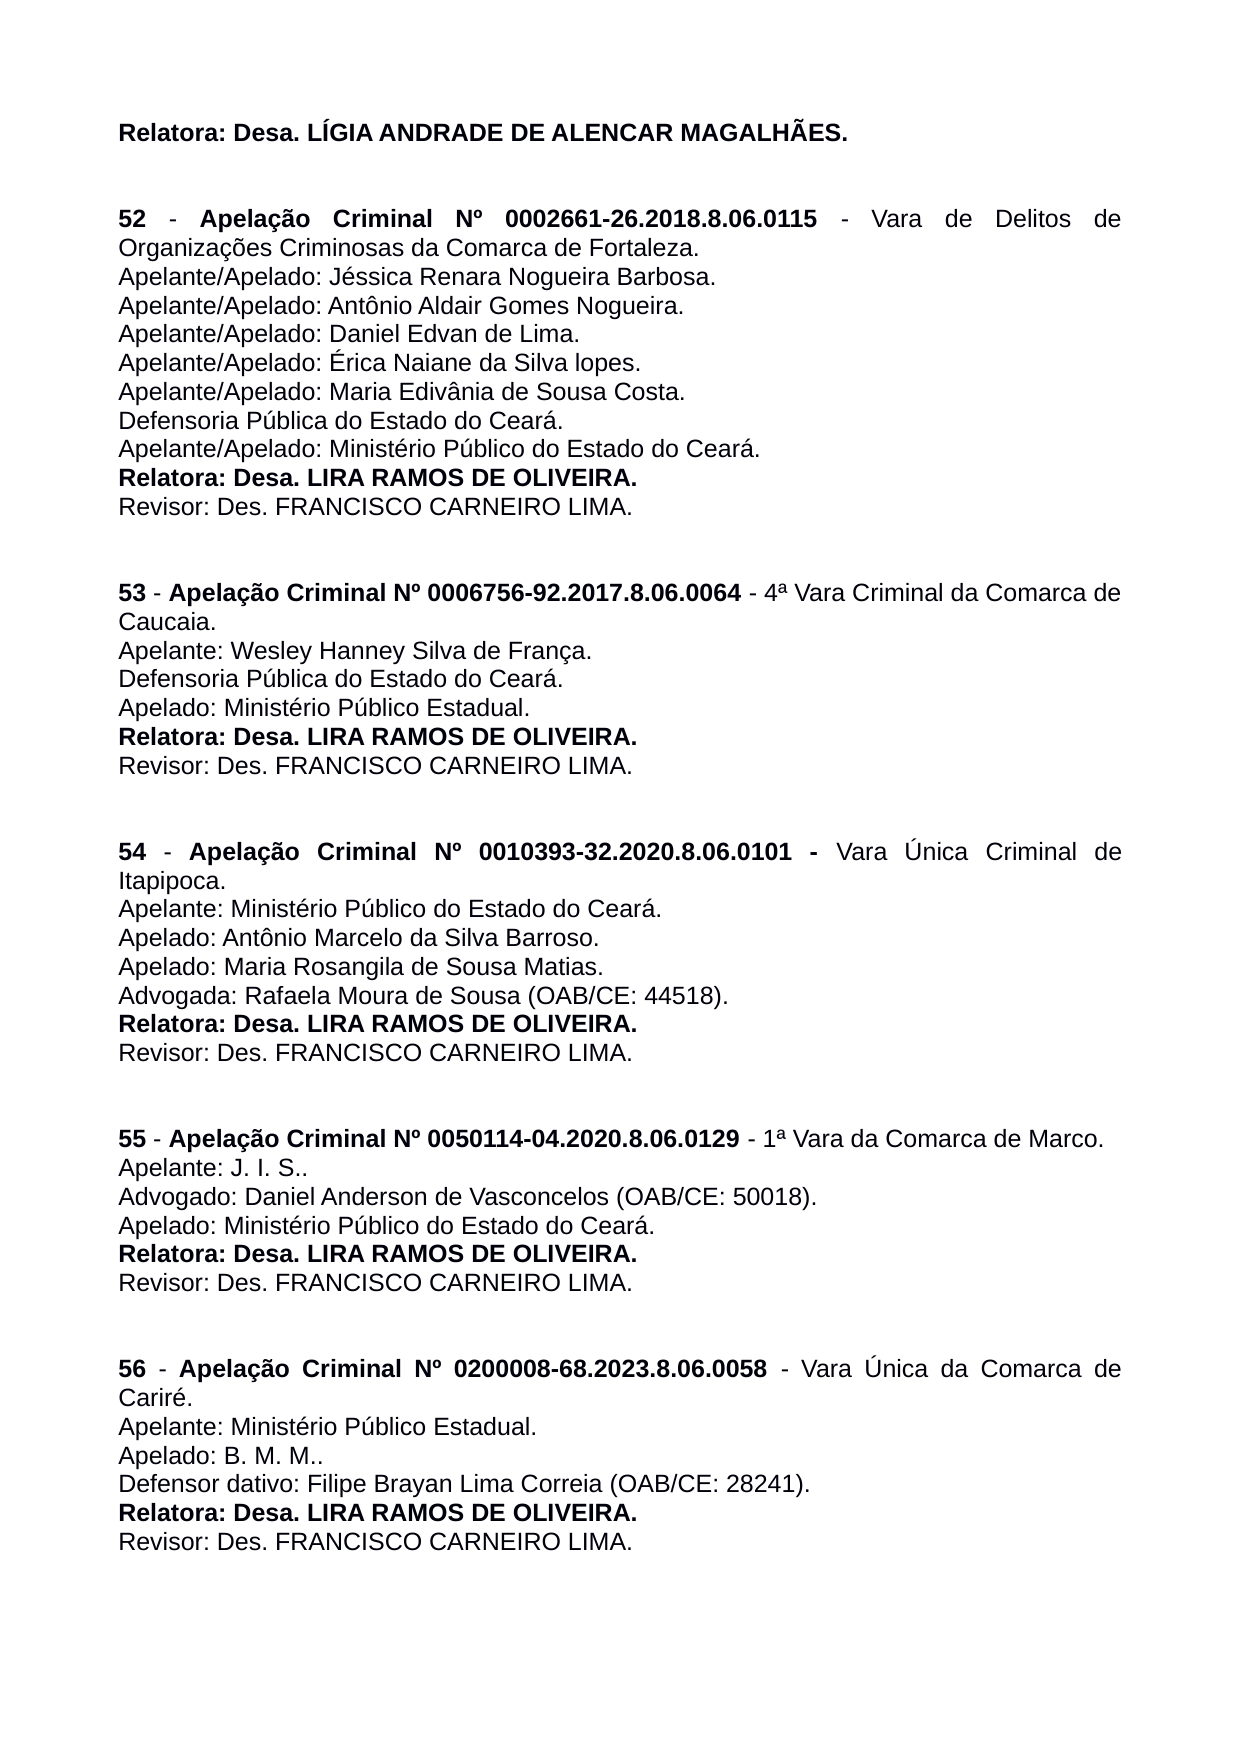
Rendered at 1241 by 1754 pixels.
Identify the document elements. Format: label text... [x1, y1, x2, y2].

text Apelante: Wesley Hanney Silva de França. [118, 636, 1122, 664]
text Defensoria Pública do Estado do Ceará. [118, 664, 1122, 693]
text Apelante/Apelado: Érica Naiane da Silva lopes. [118, 348, 1122, 377]
text Apelado: Antônio Marcelo da Silva Barroso. [118, 923, 1122, 952]
text Advogada: Rafaela Moura de Sousa (OAB/CE: 44518). [118, 981, 1122, 1009]
text Relatora: Desa. LIRA RAMOS DE OLIVEIRA. [118, 463, 1122, 492]
text Apelante/Apelado: Jéssica Renara Nogueira Barbosa. [118, 262, 1122, 291]
text Relatora: Desa. LÍGIA ANDRADE DE ALENCAR MAGALHÃES. [118, 118, 1122, 147]
text Apelante: Ministério Público do Estado do Ceará. [118, 894, 1122, 923]
text Apelante: J. I. S.. [118, 1153, 1122, 1182]
text 54 - Apelação Criminal Nº 0010393-32.2020.8.06.0101 - Vara Única Criminal de Itapipoca. [118, 837, 1122, 894]
text Apelado: Ministério Público do Estado do Ceará. [118, 1211, 1122, 1239]
text Relatora: Desa. LIRA RAMOS DE OLIVEIRA. [118, 1009, 1122, 1038]
text Apelado: Ministério Público Estadual. [118, 693, 1122, 722]
text 52 - Apelação Criminal Nº 0002661-26.2018.8.06.0115 - Vara de Delitos de Organizações Criminosas da Comarca de Fortaleza. [118, 204, 1122, 262]
text Revisor: Des. FRANCISCO CARNEIRO LIMA. [118, 751, 1122, 779]
text Apelante/Apelado: Daniel Edvan de Lima. [118, 319, 1122, 348]
text 55 - Apelação Criminal Nº 0050114-04.2020.8.06.0129 - 1ª Vara da Comarca de Marco. [118, 1124, 1122, 1153]
text Defensor dativo: Filipe Brayan Lima Correia (OAB/CE: 28241). [118, 1469, 1122, 1498]
text Apelante/Apelado: Ministério Público do Estado do Ceará. [118, 434, 1122, 463]
text Apelante/Apelado: Maria Edivânia de Sousa Costa. [118, 377, 1122, 406]
text Revisor: Des. FRANCISCO CARNEIRO LIMA. [118, 1527, 1122, 1556]
text Revisor: Des. FRANCISCO CARNEIRO LIMA. [118, 1038, 1122, 1067]
text 53 - Apelação Criminal Nº 0006756-92.2017.8.06.0064 - 4ª Vara Criminal da Comarca de Caucaia. [118, 578, 1122, 636]
text 56 - Apelação Criminal Nº 0200008-68.2023.8.06.0058 - Vara Única da Comarca de Cariré. [118, 1354, 1122, 1412]
text Apelado: B. M. M.. [118, 1441, 1122, 1469]
text Relatora: Desa. LIRA RAMOS DE OLIVEIRA. [118, 722, 1122, 751]
text Advogado: Daniel Anderson de Vasconcelos (OAB/CE: 50018). [118, 1182, 1122, 1211]
text Apelante/Apelado: Antônio Aldair Gomes Nogueira. [118, 291, 1122, 319]
text Revisor: Des. FRANCISCO CARNEIRO LIMA. [118, 492, 1122, 521]
text Defensoria Pública do Estado do Ceará. [118, 406, 1122, 434]
text Apelado: Maria Rosangila de Sousa Matias. [118, 952, 1122, 981]
text Apelante: Ministério Público Estadual. [118, 1412, 1122, 1441]
text Relatora: Desa. LIRA RAMOS DE OLIVEIRA. [118, 1498, 1122, 1527]
text Relatora: Desa. LIRA RAMOS DE OLIVEIRA. [118, 1239, 1122, 1268]
text Revisor: Des. FRANCISCO CARNEIRO LIMA. [118, 1268, 1122, 1297]
